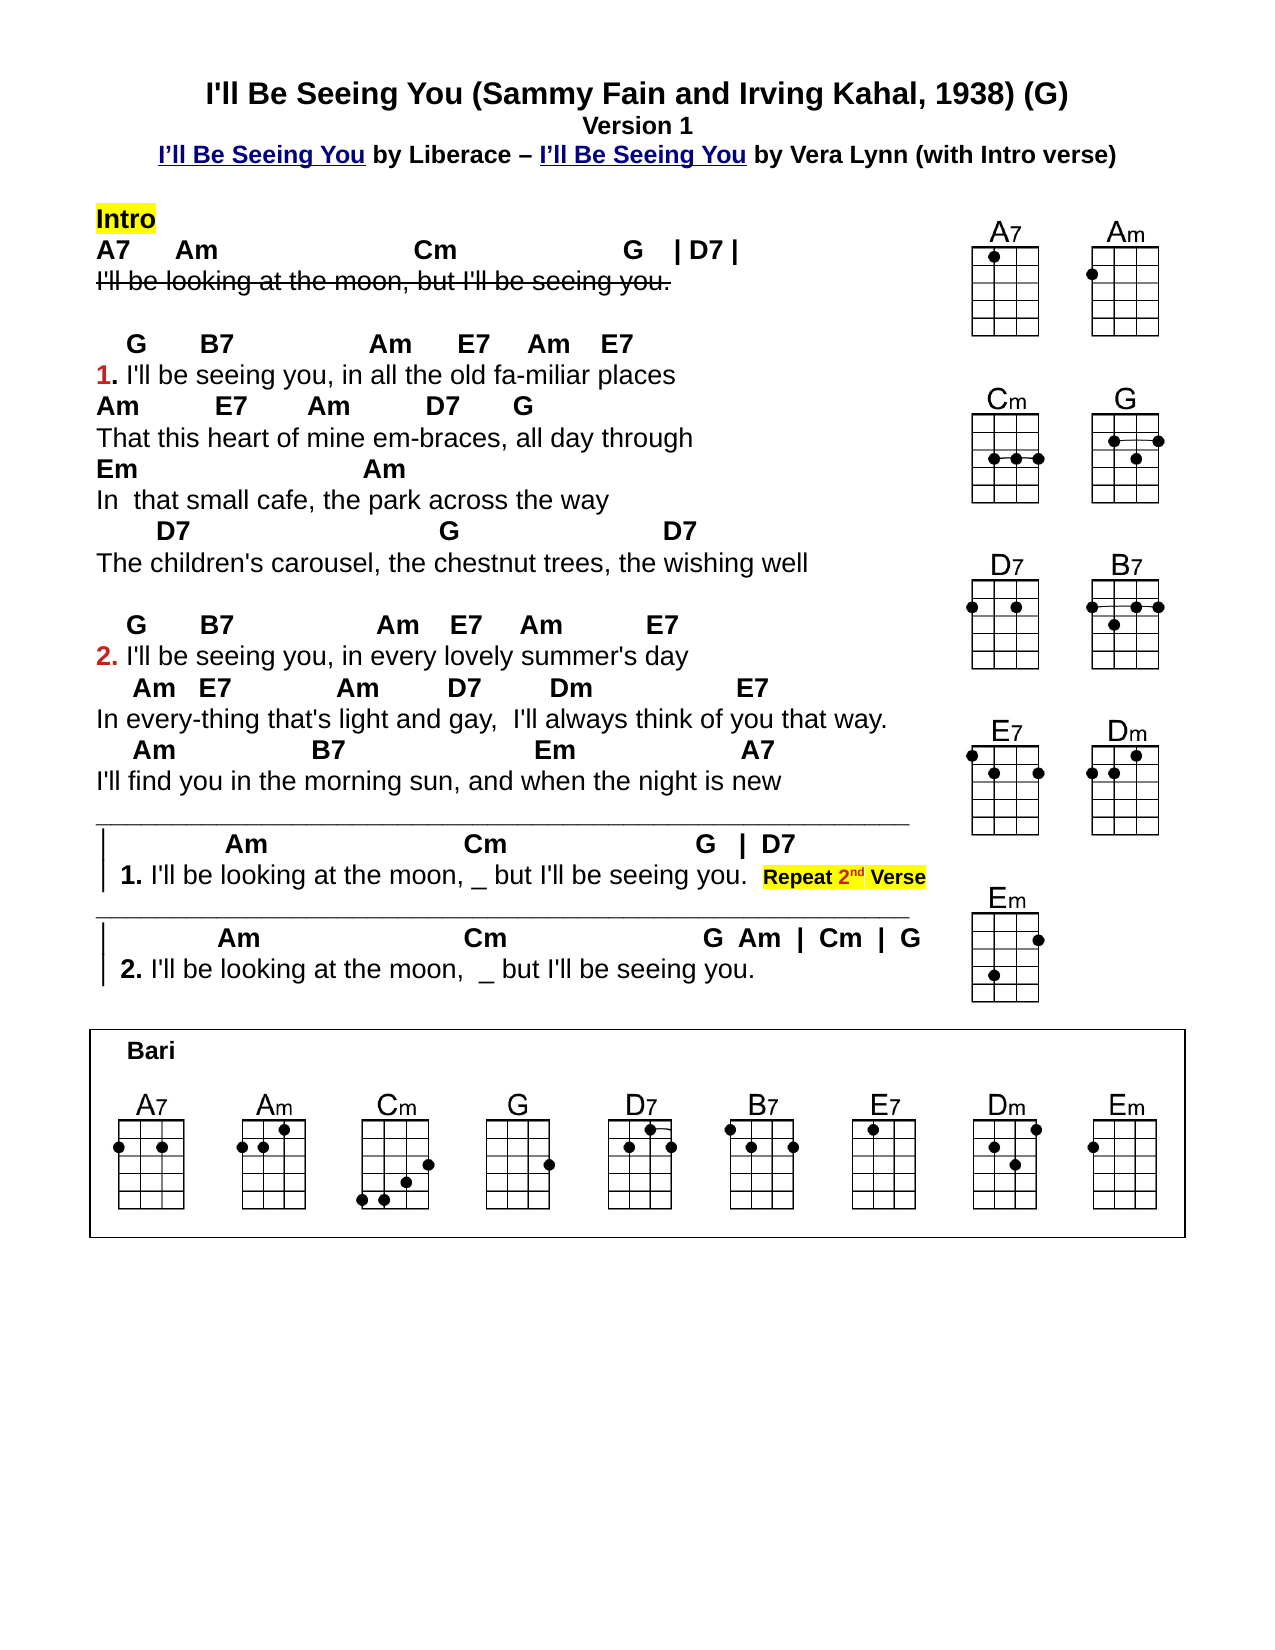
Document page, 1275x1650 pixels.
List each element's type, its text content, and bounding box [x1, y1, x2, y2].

table_cell [334, 1030, 456, 1070]
table_cell [945, 863, 1065, 1029]
text I'll Be Seeing You (Sammy Fain and Irving Kahal, 1938) (G) [90, 75, 1185, 111]
picture [1076, 1076, 1173, 1226]
table_cell [91, 1070, 212, 1237]
table_cell [823, 1030, 945, 1070]
text I’ll Be Seeing You by Liberace – I’ll Be Seeing You by Vera Lynn (with Intro verse) [90, 140, 1185, 168]
table_cell Bari [91, 1030, 212, 1070]
picture [225, 1076, 322, 1226]
table_header [945, 197, 1065, 363]
table_cell [1065, 364, 1185, 530]
table_cell [945, 696, 1065, 863]
table_cell [456, 1070, 578, 1237]
table_cell [1065, 696, 1185, 863]
table_header Intro A7 Am Cm G | D7 | I'll be looking at the moon, but I'll be seeing you. G B7 Am E7 Am E7 1. I'll be seeing you, in all the old fa-miliar places Am E7 Am D7 G That this heart of mine em-braces, all day through Em Am In that small cafe, the park across the way D7 G D7 The children's carousel, the chestnut trees, the wishing well G B7 Am E7 Am E7 2. I'll be seeing you, in every lovely summer's day Am E7 Am D7 Dm E7 In every-thing that's light and gay, I'll always think of you that way. Am B7 Em A7 I'll find you in the morning sun, and when the night is new ______________________________________________________ │ Am Cm G | D7 │ 1. I'll be looking at the moon, _ but I'll be seeing you. Repeat 2nd Verse ______________________________________________________ │ Am Cm G Am | Cm | G │ 2. I'll be looking at the moon, _ but I'll be seeing you. [90, 197, 945, 1029]
table_cell [212, 1030, 334, 1070]
picture [1074, 702, 1176, 852]
picture [1074, 203, 1176, 353]
text Version 1 [90, 111, 1185, 140]
table_cell [1065, 863, 1185, 1029]
table_cell [456, 1030, 578, 1070]
table_cell [212, 1070, 334, 1237]
picture [954, 868, 1056, 1019]
table_cell [578, 1030, 700, 1070]
table_cell [578, 1070, 700, 1237]
picture [591, 1076, 688, 1226]
picture [469, 1076, 566, 1226]
picture [954, 203, 1056, 353]
table_cell [945, 1070, 1065, 1237]
picture [713, 1076, 810, 1226]
picture [344, 1076, 446, 1226]
table_cell [700, 1070, 822, 1237]
picture [1074, 369, 1176, 520]
table_cell [945, 530, 1065, 696]
table_header [1065, 197, 1185, 363]
table_cell [334, 1070, 456, 1237]
picture [954, 535, 1056, 686]
picture [954, 369, 1056, 520]
picture [954, 702, 1056, 852]
picture [835, 1076, 932, 1226]
picture [956, 1076, 1053, 1226]
table_cell [1065, 1030, 1184, 1070]
table_cell [945, 364, 1065, 530]
picture [101, 1076, 201, 1226]
table_cell [1065, 530, 1185, 696]
table_cell [1065, 1070, 1184, 1237]
table_cell [700, 1030, 822, 1070]
table_cell [823, 1070, 945, 1237]
picture [1074, 535, 1176, 686]
table_cell [945, 1030, 1065, 1070]
